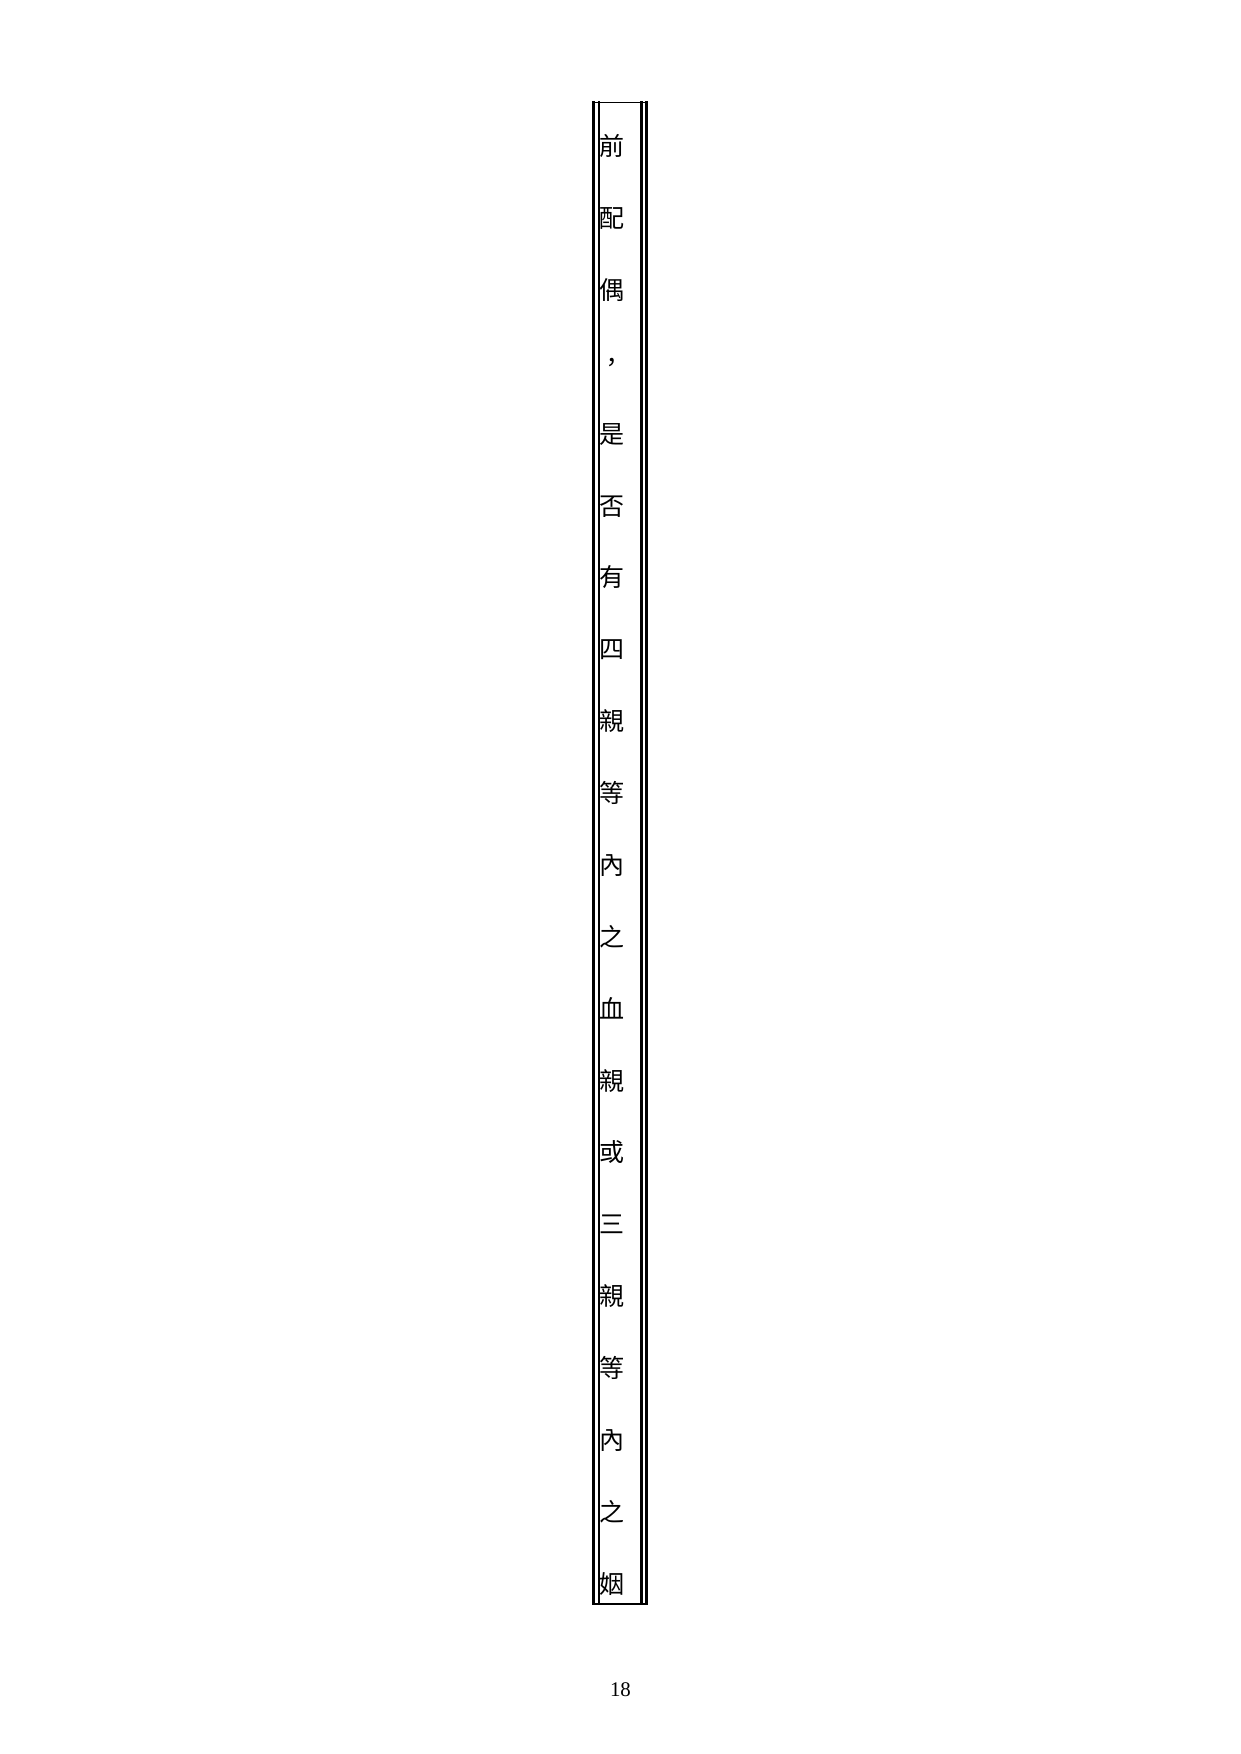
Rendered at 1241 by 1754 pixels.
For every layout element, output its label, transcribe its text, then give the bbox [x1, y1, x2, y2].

table_cell 前配偶，是否有四親等內之血親或三親等內之姻 [600, 103, 640, 1603]
